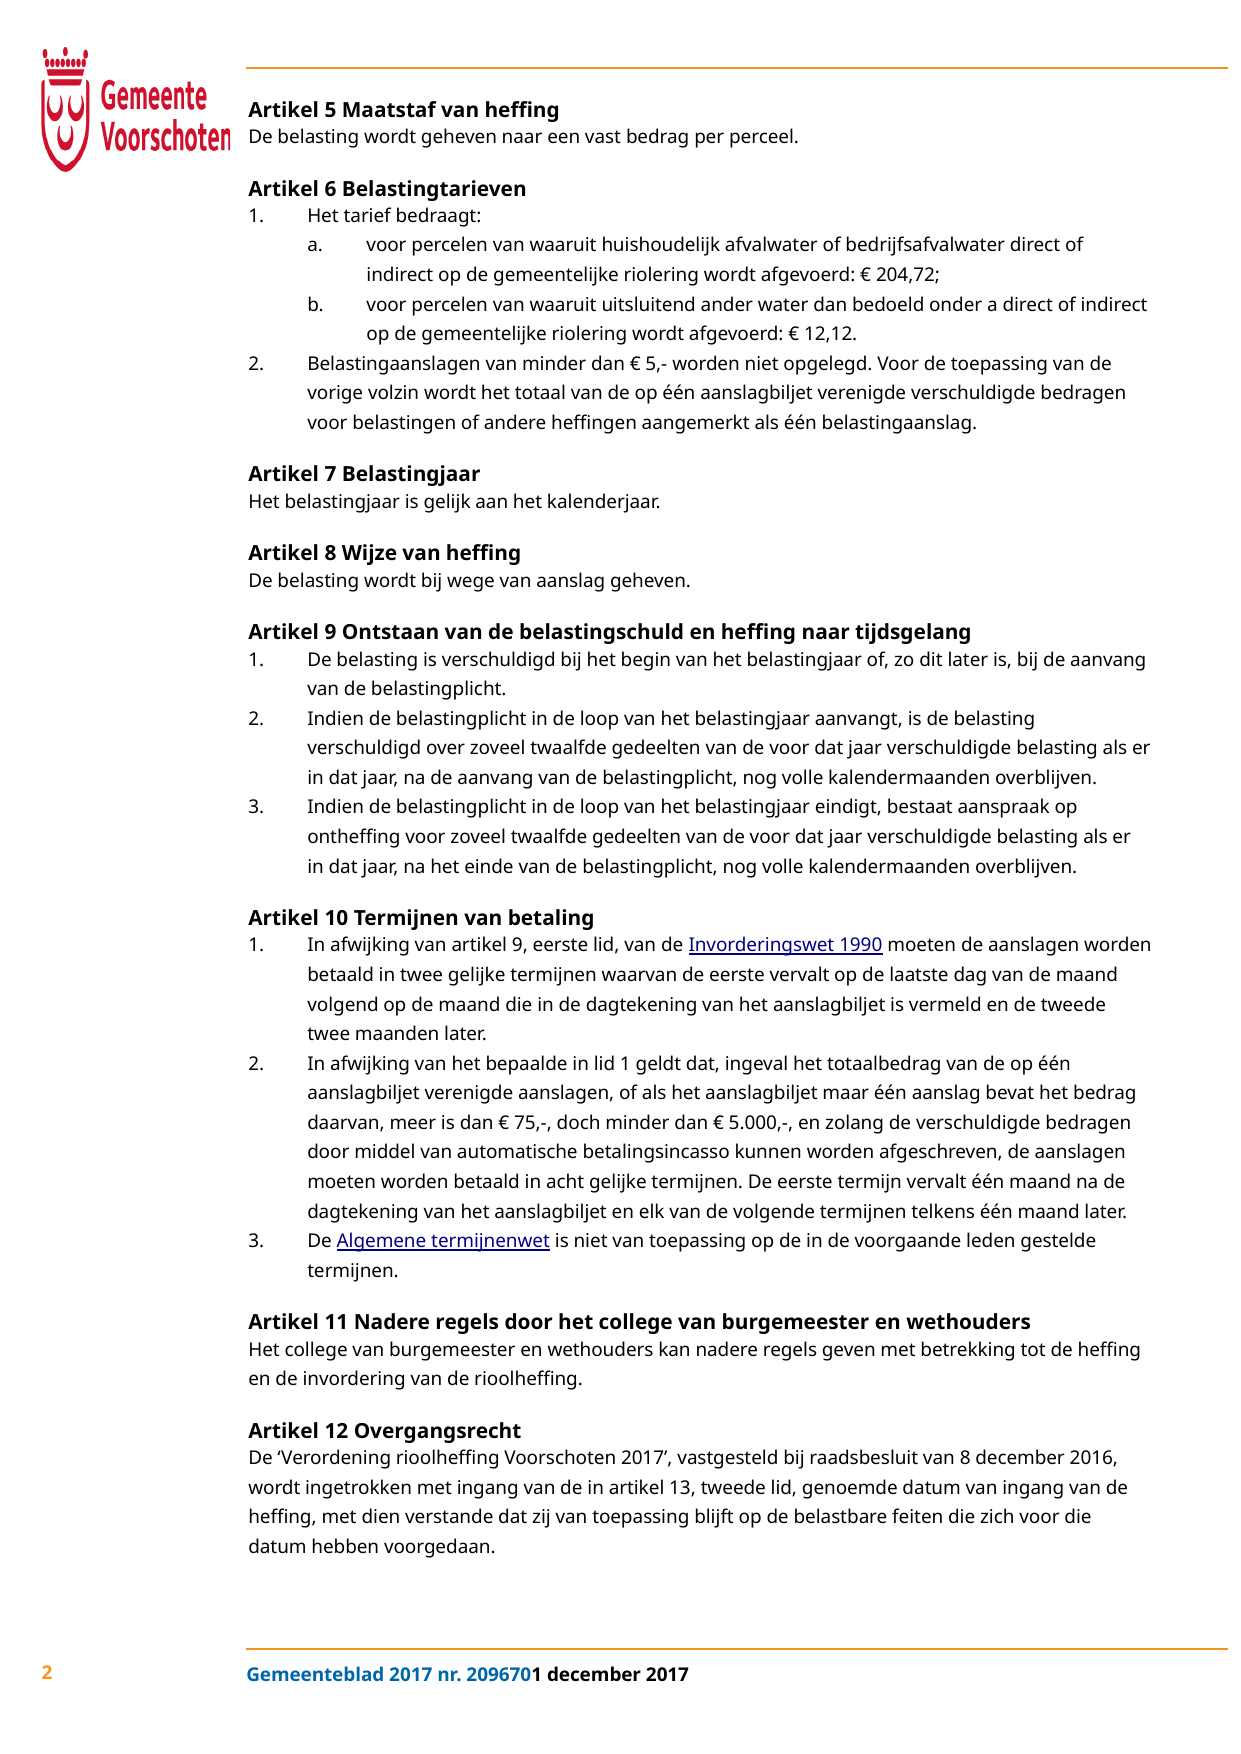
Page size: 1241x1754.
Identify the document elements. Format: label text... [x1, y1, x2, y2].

text Artikel 11 Nadere regels door het college van burgemeester en wethouders [248, 1307, 1152, 1336]
text Het belastingjaar is gelijk aan het kalenderjaar. [248, 488, 1152, 514]
list voor percelen van waaruit huishoudelijk afvalwater of bedrijfsafvalwater direct of indirect op de gemeentelijke riolering wordt afgevoerd: € 204,72; [307, 232, 1152, 287]
list In afwijking van artikel 9, eerste lid, van de Invorderingswet 1990 moeten de aanslagen worden betaald in twee gelijke termijnen waarvan de eerste vervalt op de laatste dag van de maand volgend op de maand die in de dagtekening van het aanslagbiljet is vermeld en de tweede twee maanden later. [248, 932, 1152, 1046]
text De belasting wordt bij wege van aanslag geheven. [248, 567, 1152, 593]
text De belasting wordt geheven naar een vast bedrag per perceel. [248, 123, 1152, 149]
text Artikel 12 Overgangsrecht [248, 1416, 1152, 1444]
list De belasting is verschuldigd bij het begin van het belastingjaar of, zo dit later is, bij de aanvang van de belastingplicht. [248, 646, 1152, 701]
list Indien de belastingplicht in de loop van het belastingjaar aanvangt, is de belasting verschuldigd over zoveel twaalfde gedeelten van de voor dat jaar verschuldigde belasting als er in dat jaar, na de aanvang van de belastingplicht, nog volle kalendermaanden overblijven. [248, 705, 1152, 790]
list In afwijking van het bepaalde in lid 1 geldt dat, ingeval het totaalbedrag van de op één aanslagbiljet verenigde aanslagen, of als het aanslagbiljet maar één aanslag bevat het bedrag daarvan, meer is dan € 75,-, doch minder dan € 5.000,-, en zolang de verschuldigde bedragen door middel van automatische betalingsincasso kunnen worden afgeschreven, de aanslagen moeten worden betaald in acht gelijke termijnen. De eerste termijn vervalt één maand na de dagtekening van het aanslagbiljet en elk van de volgende termijnen telkens één maand later. [248, 1050, 1152, 1224]
text Artikel 5 Maatstaf van heffing [248, 95, 1152, 123]
text Artikel 6 Belastingtarieven [248, 174, 1152, 202]
text Het college van burgemeester en wethouders kan nadere regels geven met betrekking tot de heffing en de invordering van de rioolheffing. [248, 1336, 1152, 1391]
list voor percelen van waaruit uitsluitend ander water dan bedoeld onder a direct of indirect op de gemeentelijke riolering wordt afgevoerd: € 12,12. [307, 291, 1152, 346]
text Artikel 8 Wijze van heffing [248, 538, 1152, 567]
text Artikel 7 Belastingjaar [248, 459, 1152, 488]
list De Algemene termijnenwet is niet van toepassing op de in de voorgaande leden gestelde termijnen. [248, 1227, 1152, 1283]
text Artikel 9 Ontstaan van de belastingschuld en heffing naar tijdsgelang [248, 617, 1152, 646]
list Het tarief bedraagt: [248, 202, 1152, 228]
text Artikel 10 Termijnen van betaling [248, 903, 1152, 932]
list Indien de belastingplicht in de loop van het belastingjaar eindigt, bestaat aanspraak op ontheffing voor zoveel twaalfde gedeelten van de voor dat jaar verschuldigde belasting als er in dat jaar, na het einde van de belastingplicht, nog volle kalendermaanden overblijven. [248, 794, 1152, 878]
text De ‘Verordening rioolheffing Voorschoten 2017’, vastgesteld bij raadsbesluit van 8 december 2016, wordt ingetrokken met ingang van de in artikel 13, tweede lid, genoemde datum van ingang van de heffing, met dien verstande dat zij van toepassing blijft op de belastbare feiten die zich voor die datum hebben voorgedaan. [248, 1444, 1152, 1559]
picture [41, 47, 231, 172]
list Belastingaanslagen van minder dan € 5,- worden niet opgelegd. Voor de toepassing van de vorige volzin wordt het totaal van de op één aanslagbiljet verenigde verschuldigde bedragen voor belastingen of andere heffingen aangemerkt als één belastingaanslag. [248, 350, 1152, 435]
